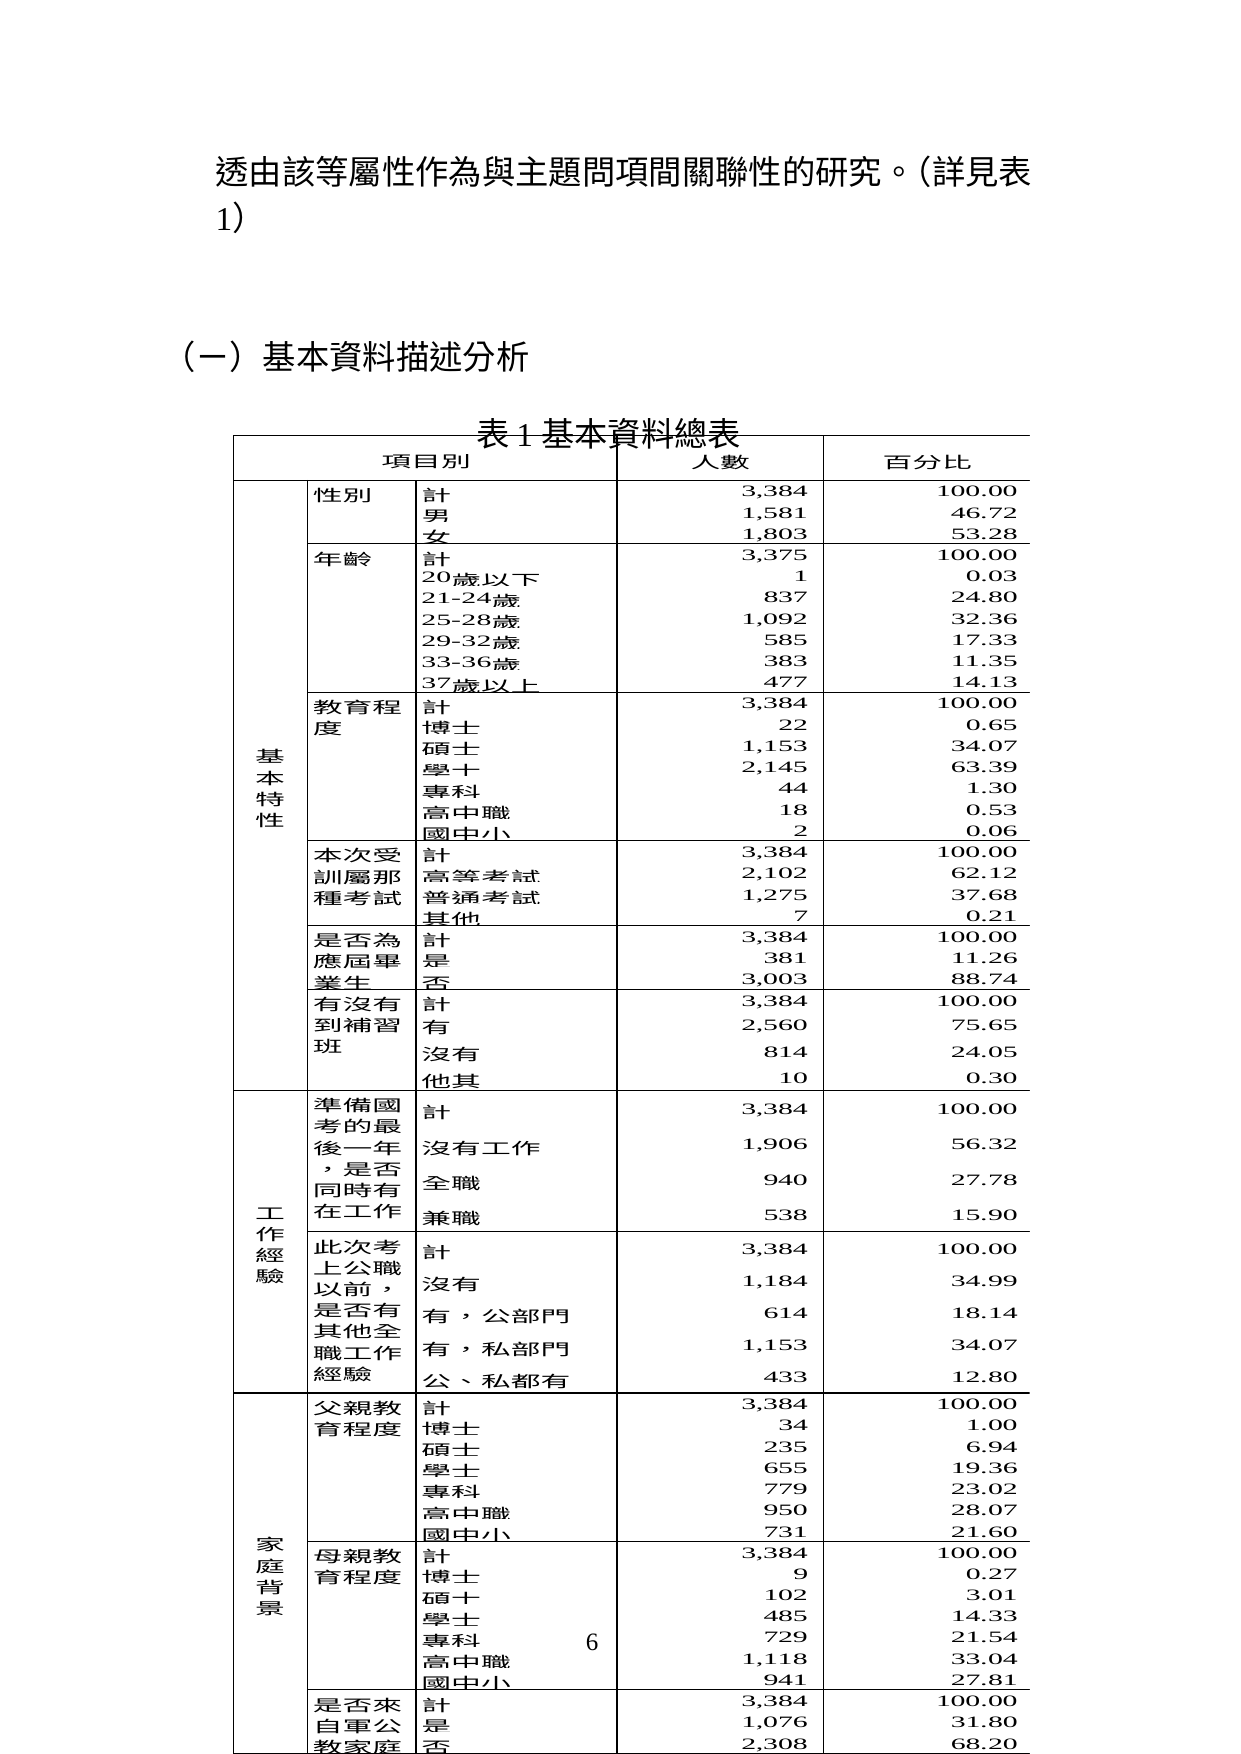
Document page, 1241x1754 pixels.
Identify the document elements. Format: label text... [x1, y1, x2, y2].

text （ㄧ）基本資料描述分析 [162, 323, 1034, 381]
text 受訪者基本資料設計，依受訪者對問項意見回答，共計10項。本章節以總表呈現各回答者人數及占百分比，並作各項間相關特性交叉分析，深入瞭解本次初任公務人員的基本特性，其中將問項第7及8項歸納屬工作經驗特性及問項第9及10項歸納屬家庭背景特性來深入探討，究此除可呈現調查初任公務人員完整的結構，並進ㄧ步透由該等屬性作為與主題問項間關聯性的研究。（詳見表1） [150, 148, 1034, 239]
text 表1 基本資料總表 [150, 400, 1034, 458]
